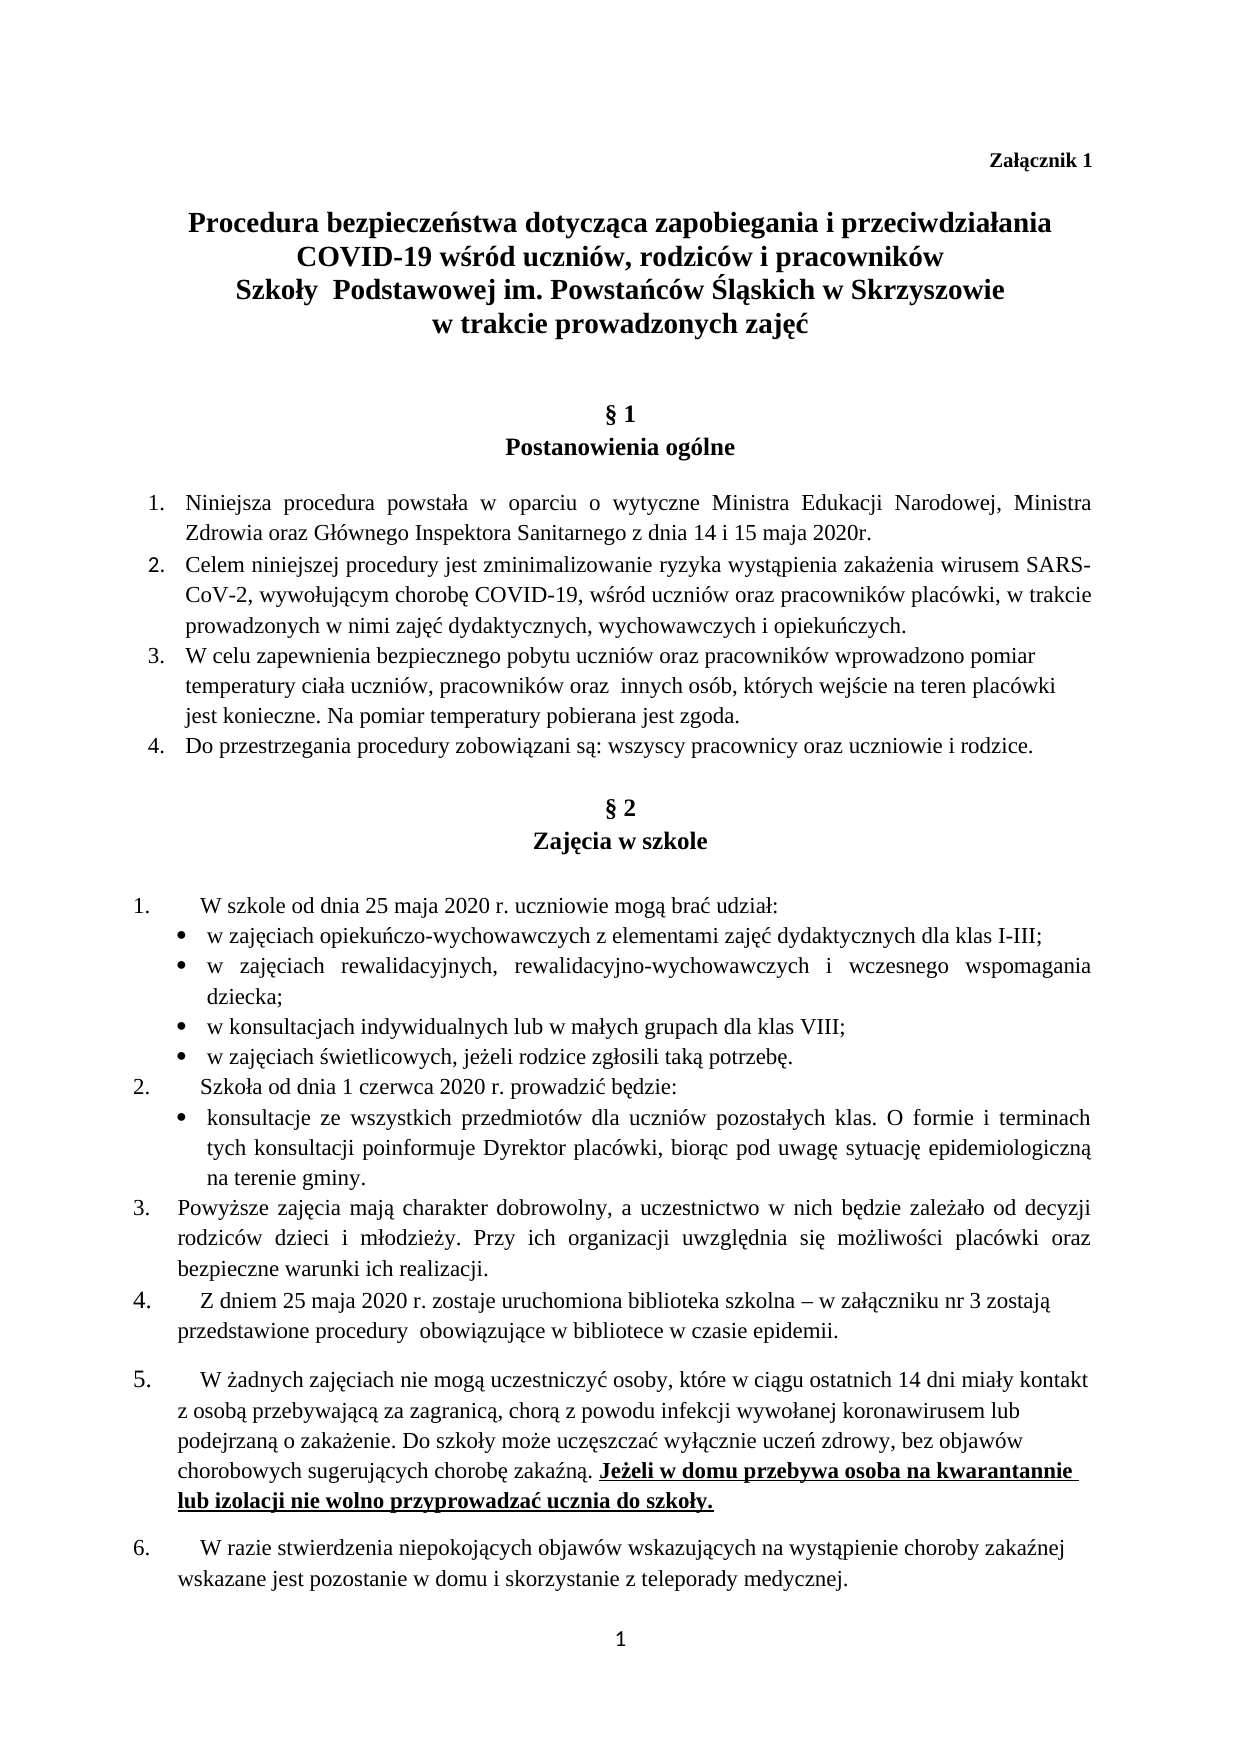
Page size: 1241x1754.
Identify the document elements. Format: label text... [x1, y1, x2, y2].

text COVID-19 wśród uczniów, rodziców i pracowników [148, 239, 1093, 272]
list Do przestrzegania procedury zobowiązani są: wszyscy pracownicy oraz uczniowie i rodzice. [148, 733, 1093, 759]
text Zajęcia w szkole [148, 826, 1093, 855]
text Procedura bezpieczeństwa dotycząca zapobiegania i przeciwdziałania [148, 205, 1093, 239]
list Powyższe zajęcia mają charakter dobrowolny, a uczestnictwo w nich będzie zależało od decyzji rodziców dzieci i młodzieży. Przy ich organizacji uwzględnia się możliwości placówki oraz bezpieczne warunki ich realizacji. [133, 1194, 1093, 1281]
list W szkole od dnia 25 maja 2020 r. uczniowie mogą brać udział: [133, 892, 1093, 918]
text Załącznik 1 [148, 148, 1093, 172]
list Szkoła od dnia 1 czerwca 2020 r. prowadzić będzie: [133, 1073, 1093, 1100]
list W żadnych zajęciach nie mogą uczestniczyć osoby, które w ciągu ostatnich 14 dni miały kontakt z osobą przebywającą za zagranicą, chorą z powodu infekcji wywołanej koronawirusem lub podejrzaną o zakażenie. Do szkoły może uczęszczać wyłącznie uczeń zdrowy, bez objawów chorobowych sugerujących chorobę zakaźną. Jeżeli w domu przebywa osoba na kwarantannie lub izolacji nie wolno przyprowadzać ucznia do szkoły. [133, 1364, 1093, 1514]
list w zajęciach rewalidacyjnych, rewalidacyjno-wychowawczych i wczesnego wspomagania dziecka; [177, 952, 1093, 1009]
text w trakcie prowadzonych zajęć [148, 306, 1093, 339]
list w zajęciach świetlicowych, jeżeli rodzice zgłosili taką potrzebę. [177, 1043, 1093, 1069]
list Niniejsza procedura powstała w oparciu o wytyczne Ministra Edukacji Narodowej, Ministra Zdrowia oraz Głównego Inspektora Sanitarnego z dnia 14 i 15 maja 2020r. [148, 489, 1093, 546]
text § 2 [148, 793, 1093, 822]
list W celu zapewnienia bezpiecznego pobytu uczniów oraz pracowników wprowadzono pomiar temperatury ciała uczniów, pracowników oraz innych osób, których wejście na teren placówki jest konieczne. Na pomiar temperatury pobierana jest zgoda. [148, 642, 1093, 729]
text Szkoły Podstawowej im. Powstańców Śląskich w Skrzyszowie [148, 272, 1093, 306]
list w konsultacjach indywidualnych lub w małych grupach dla klas VIII; [177, 1013, 1093, 1039]
list w zajęciach opiekuńczo-wychowawczych z elementami zajęć dydaktycznych dla klas I-III; [177, 922, 1093, 949]
list Celem niniejszej procedury jest zminimalizowanie ryzyka wystąpienia zakażenia wirusem SARS-CoV-2, wywołującym chorobę COVID-19, wśród uczniów oraz pracowników placówki, w trakcie prowadzonych w nimi zajęć dydaktycznych, wychowawczych i opiekuńczych. [148, 550, 1093, 638]
text § 1 [148, 399, 1093, 427]
list konsultacje ze wszystkich przedmiotów dla uczniów pozostałych klas. O formie i terminach tych konsultacji poinformuje Dyrektor placówki, biorąc pod uwagę sytuację epidemiologiczną na terenie gminy. [177, 1103, 1093, 1190]
text Postanowienia ogólne [148, 432, 1093, 461]
list W razie stwierdzenia niepokojących objawów wskazujących na wystąpienie choroby zakaźnej wskazane jest pozostanie w domu i skorzystanie z teleporady medycznej. [133, 1534, 1093, 1591]
list Z dniem 25 maja 2020 r. zostaje uruchomiona biblioteka szkolna – w załączniku nr 3 zostają przedstawione procedury obowiązujące w bibliotece w czasie epidemii. [133, 1285, 1093, 1344]
